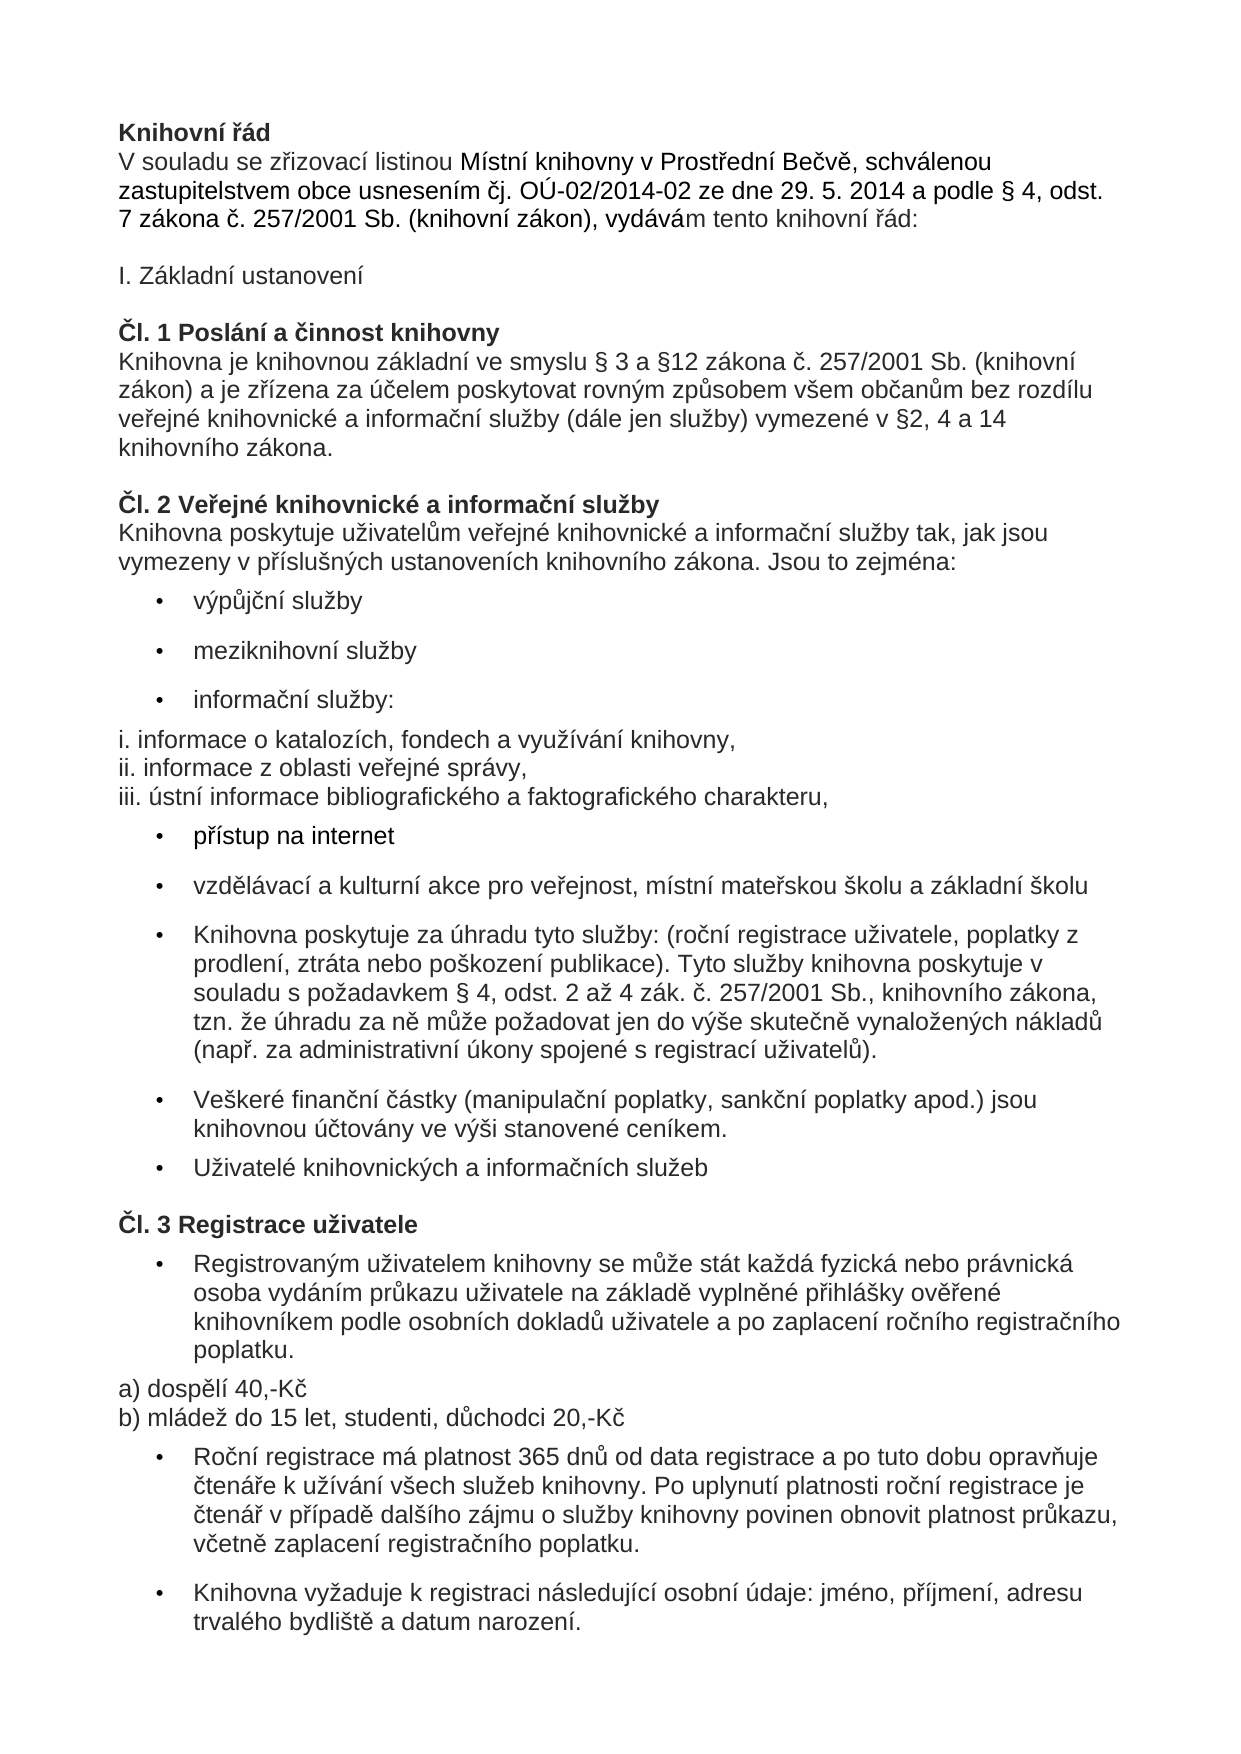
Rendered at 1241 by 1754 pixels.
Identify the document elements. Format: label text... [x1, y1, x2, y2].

text ii. informace z oblasti veřejné správy, [118, 753, 1122, 782]
text Knihovní řád [118, 118, 1122, 147]
list vzdělávací a kulturní akce pro veřejnost, místní mateřskou školu a základní školu [156, 871, 1122, 900]
text Knihovna je knihovnou základní ve smyslu § 3 a §12 zákona č. 257/2001 Sb. (knihovní zákon) a je zřízena za účelem poskytovat rovným způsobem všem občanům bez rozdílu veřejné knihovnické a informační služby (dále jen služby) vymezené v §2, 4 a 14 knihovního zákona. [118, 347, 1122, 462]
text Čl. 1 Poslání a činnost knihovny [118, 318, 1122, 347]
text Čl. 2 Veřejné knihovnické a informační služby [118, 490, 1122, 518]
list Registrovaným uživatelem knihovny se může stát každá fyzická nebo právnická osoba vydáním průkazu uživatele na základě vyplněné přihlášky ověřené knihovníkem podle osobních dokladů uživatele a po zaplacení ročního registračního poplatku. [156, 1249, 1122, 1364]
list přístup na internet [156, 821, 1122, 850]
list Knihovna vyžaduje k registraci následující osobní údaje: jméno, příjmení, adresu trvalého bydliště a datum narození. [156, 1578, 1122, 1636]
list Roční registrace má platnost 365 dnů od data registrace a po tuto dobu opravňuje čtenáře k užívání všech služeb knihovny. Po uplynutí platnosti roční registrace je čtenář v případě dalšího zájmu o služby knihovny povinen obnovit platnost průkazu, včetně zaplacení registračního poplatku. [156, 1442, 1122, 1557]
text a) dospělí 40,-Kč [118, 1374, 1122, 1403]
text b) mládež do 15 let, studenti, důchodci 20,-Kč [118, 1403, 1122, 1432]
text i. informace o katalozích, fondech a využívání knihovny, [118, 725, 1122, 753]
text V souladu se zřizovací listinou Místní knihovny v Prostřední Bečvě, schválenou zastupitelstvem obce usnesením čj. OÚ-02/2014-02 ze dne 29. 5. 2014 a podle § 4, odst. 7 zákona č. 257/2001 Sb. (knihovní zákon), vydávám tento knihovní řád: [118, 147, 1122, 233]
text I. Základní ustanovení [118, 261, 1122, 290]
list meziknihovní služby [156, 636, 1122, 665]
list Veškeré finanční částky (manipulační poplatky, sankční poplatky apod.) jsou knihovnou účtovány ve výši stanovené ceníkem. [156, 1085, 1122, 1143]
list Uživatelé knihovnických a informačních služeb [156, 1153, 1122, 1182]
text Knihovna poskytuje uživatelům veřejné knihovnické a informační služby tak, jak jsou vymezeny v příslušných ustanoveních knihovního zákona. Jsou to zejména: [118, 518, 1122, 576]
list informační služby: [156, 686, 1122, 714]
list výpůjční služby [156, 586, 1122, 615]
text Čl. 3 Registrace uživatele [118, 1210, 1122, 1238]
list Knihovna poskytuje za úhradu tyto služby: (roční registrace uživatele, poplatky z prodlení, ztráta nebo poškození publikace). Tyto služby knihovna poskytuje v souladu s požadavkem § 4, odst. 2 až 4 zák. č. 257/2001 Sb., knihovního zákona, tzn. že úhradu za ně může požadovat jen do výše skutečně vynaložených nákladů (např. za administrativní úkony spojené s registrací uživatelů). [156, 921, 1122, 1064]
text iii. ústní informace bibliografického a faktografického charakteru, [118, 782, 1122, 811]
